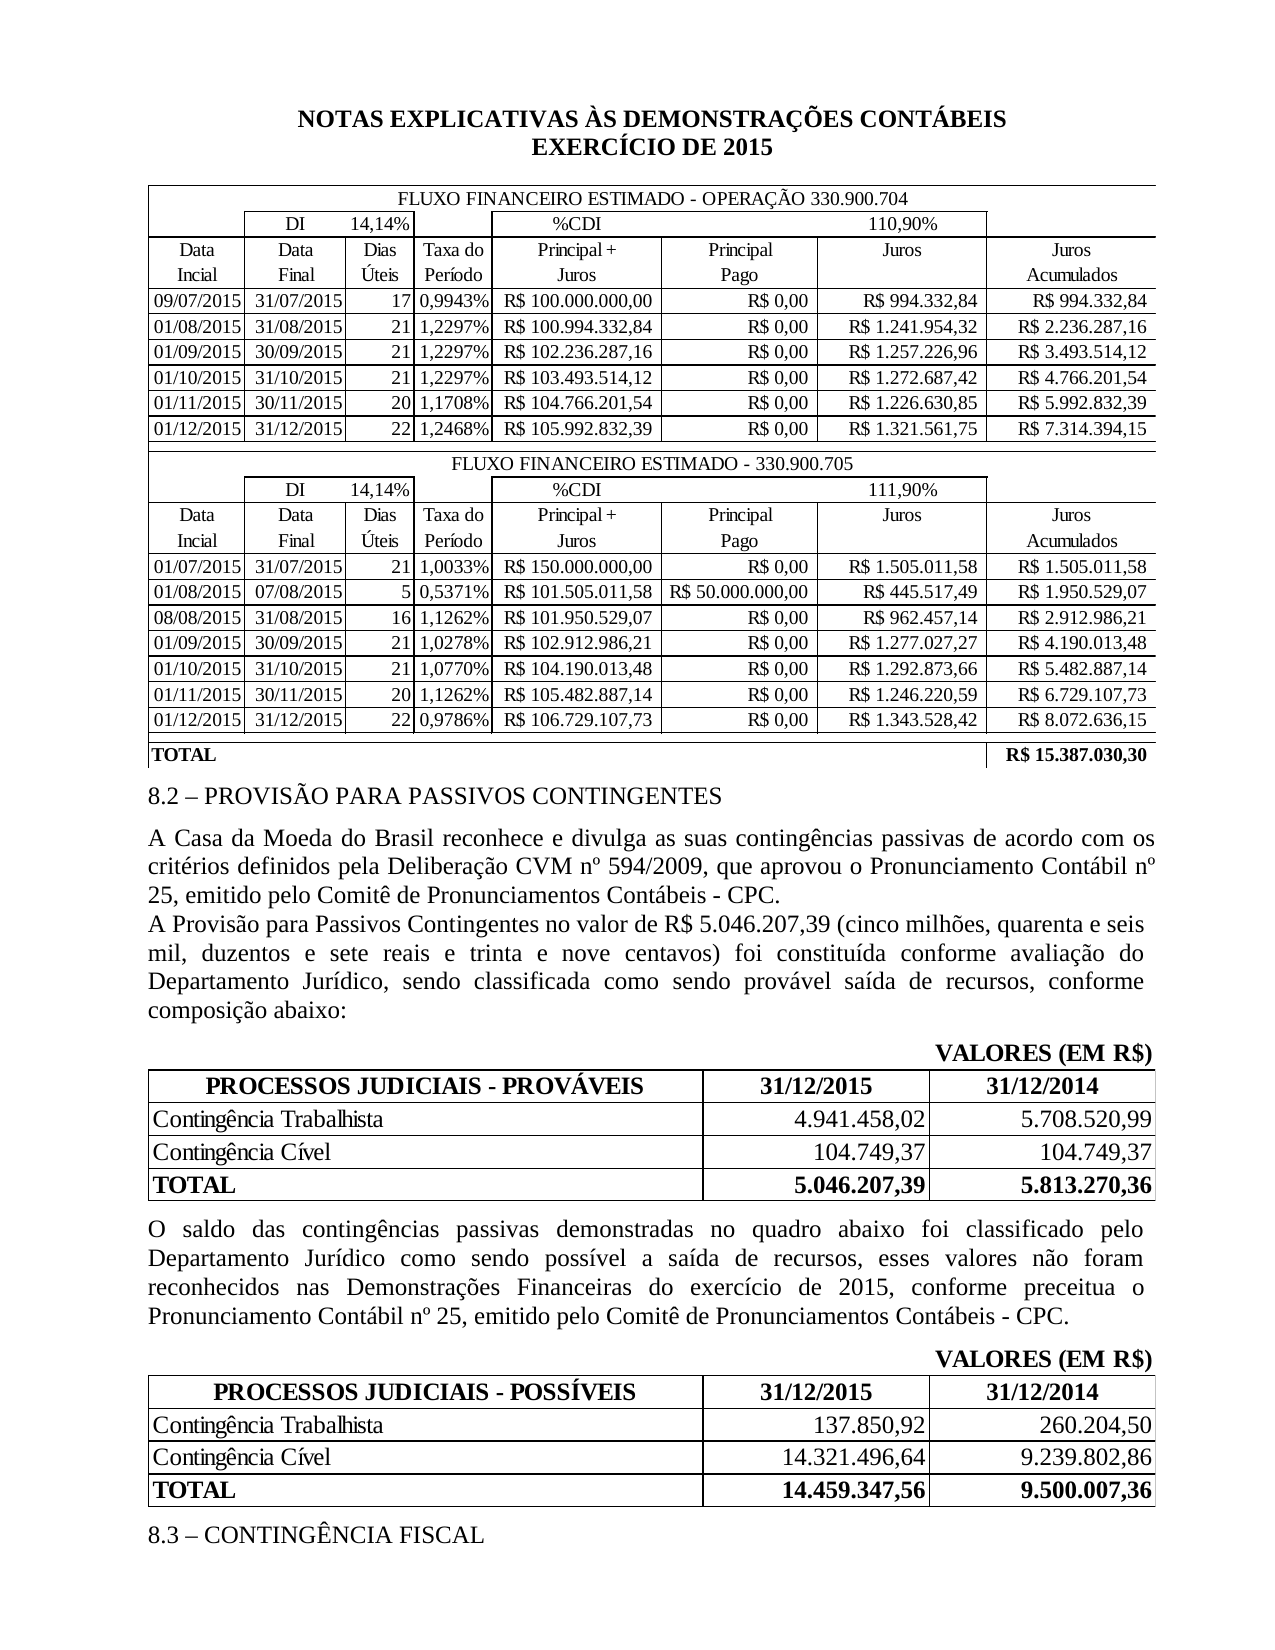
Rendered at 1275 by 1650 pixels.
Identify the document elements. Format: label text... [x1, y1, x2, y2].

text 8.2 – PROVISÃO PARA PASSIVOS CONTINGENTES [148, 781, 1157, 810]
text A Casa da Moeda do Brasil reconhece e divulga as suas contingências passivas de acordo com os critérios definidos pela Deliberação CVM nº 594/2009, que aprovou o Pronunciamento Contábil nº 25, emitido pelo Comitê de Pronunciamentos Contábeis - CPC. [148, 823, 1157, 909]
text O saldo das contingências passivas demonstradas no quadro abaixo foi classificado pelo Departamento Jurídico como sendo possível a saída de recursos, esses valores não foram reconhecidos nas Demonstrações Financeiras do exercício de 2015, conforme preceitua o Pronunciamento Contábil nº 25, emitido pelo Comitê de Pronunciamentos Contábeis - CPC. [148, 1214, 1145, 1329]
text 8.3 – CONTINGÊNCIA FISCAL [148, 1520, 1157, 1549]
text A Provisão para Passivos Contingentes no valor de R$ 5.046.207,39 (cinco milhões, quarenta e seis mil, duzentos e sete reais e trinta e nove centavos) foi constituída conforme avaliação do Departamento Jurídico, sendo classificada como sendo provável saída de recursos, conforme composição abaixo: [148, 909, 1145, 1024]
